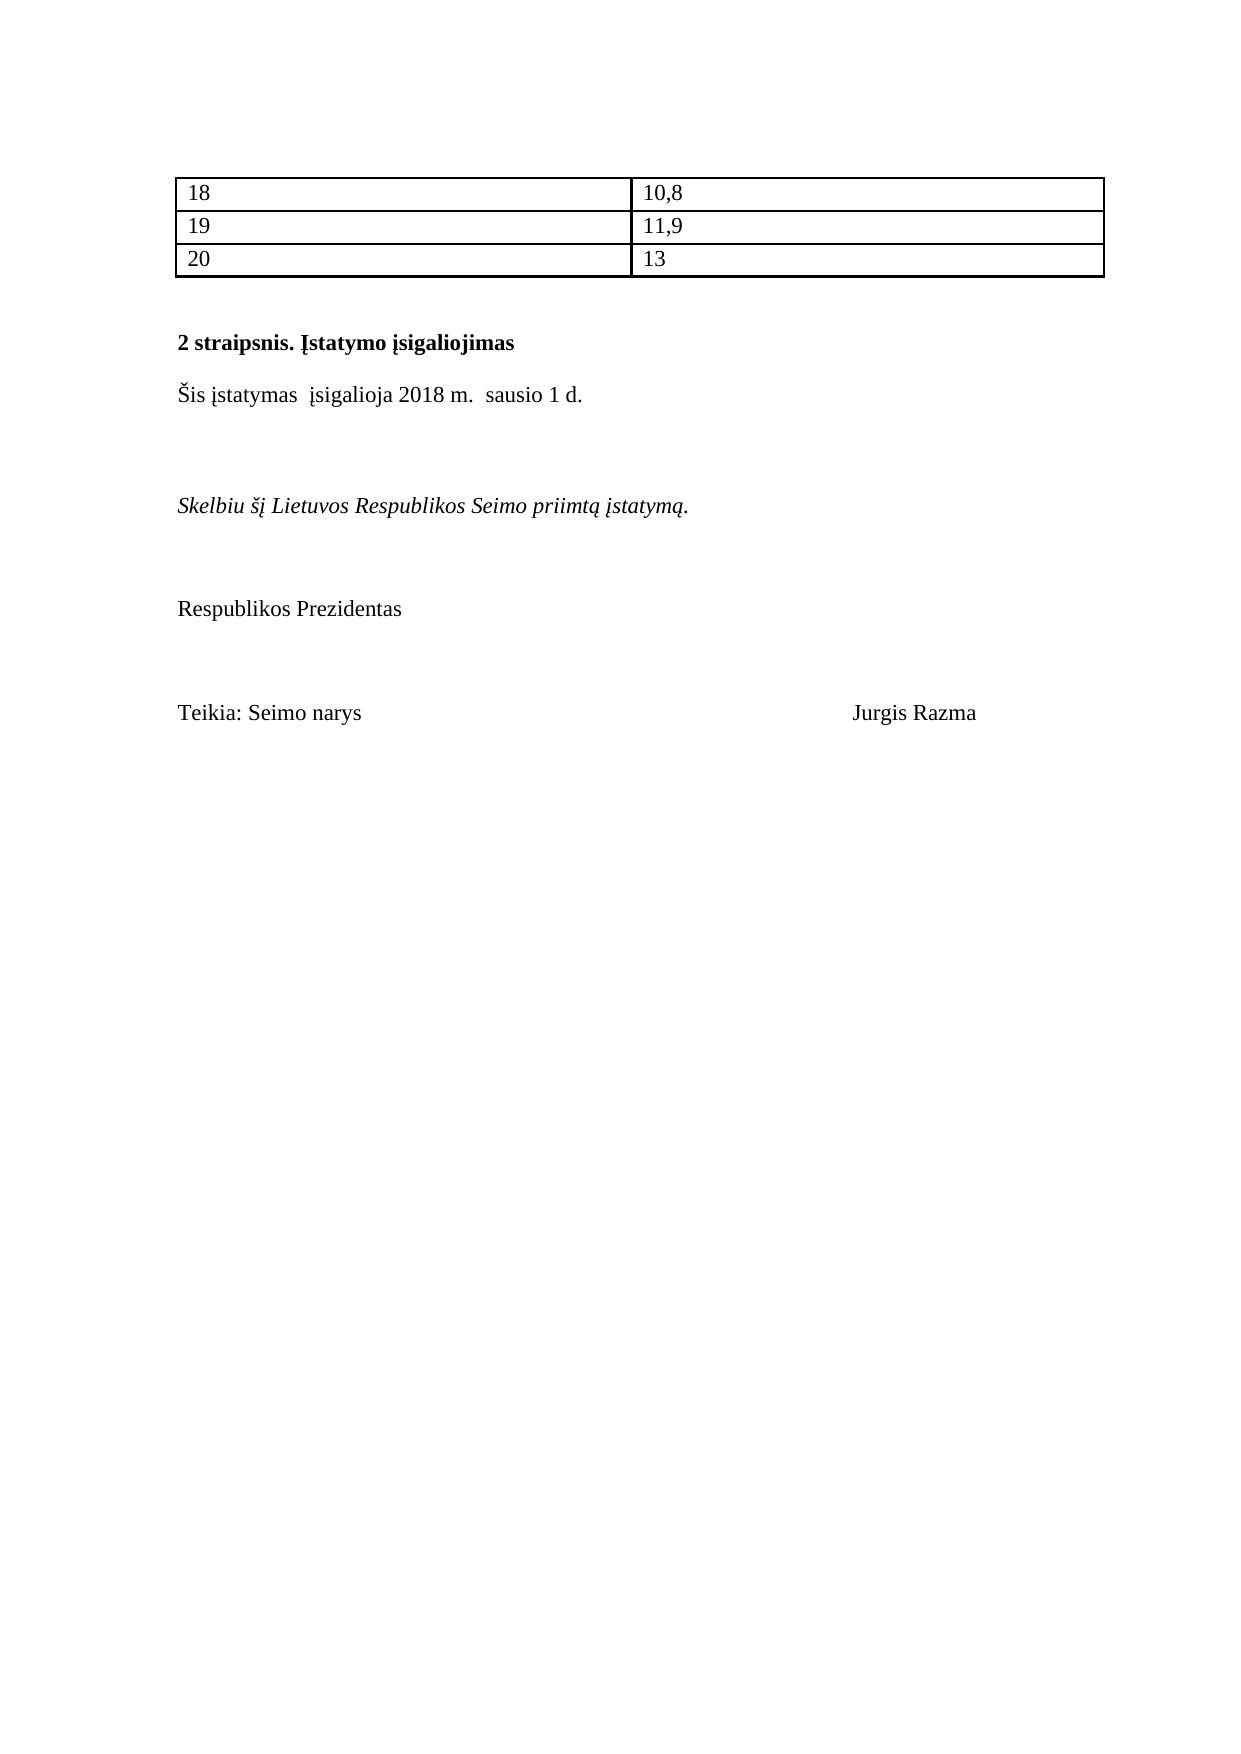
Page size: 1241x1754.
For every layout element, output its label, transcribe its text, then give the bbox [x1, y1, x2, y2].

table_cell 10,8 [633, 179, 1103, 210]
table_cell 19 [177, 212, 630, 243]
table_cell 18 [177, 179, 630, 210]
table_cell 20 [177, 245, 630, 275]
text Teikia: Seimo narys Jurgis Razma [177, 699, 1181, 725]
text Skelbiu šį Lietuvos Respublikos Seimo priimtą įstatymą. [177, 492, 1181, 518]
text 2 straipsnis. Įstatymo įsigaliojimas [177, 329, 1181, 356]
table_cell 11,9 [633, 212, 1103, 243]
table_cell 13 [633, 245, 1103, 275]
text Respublikos Prezidentas [177, 595, 1181, 622]
text Šis įstatymas įsigalioja 2018 m. sausio 1 d. [177, 381, 1181, 407]
